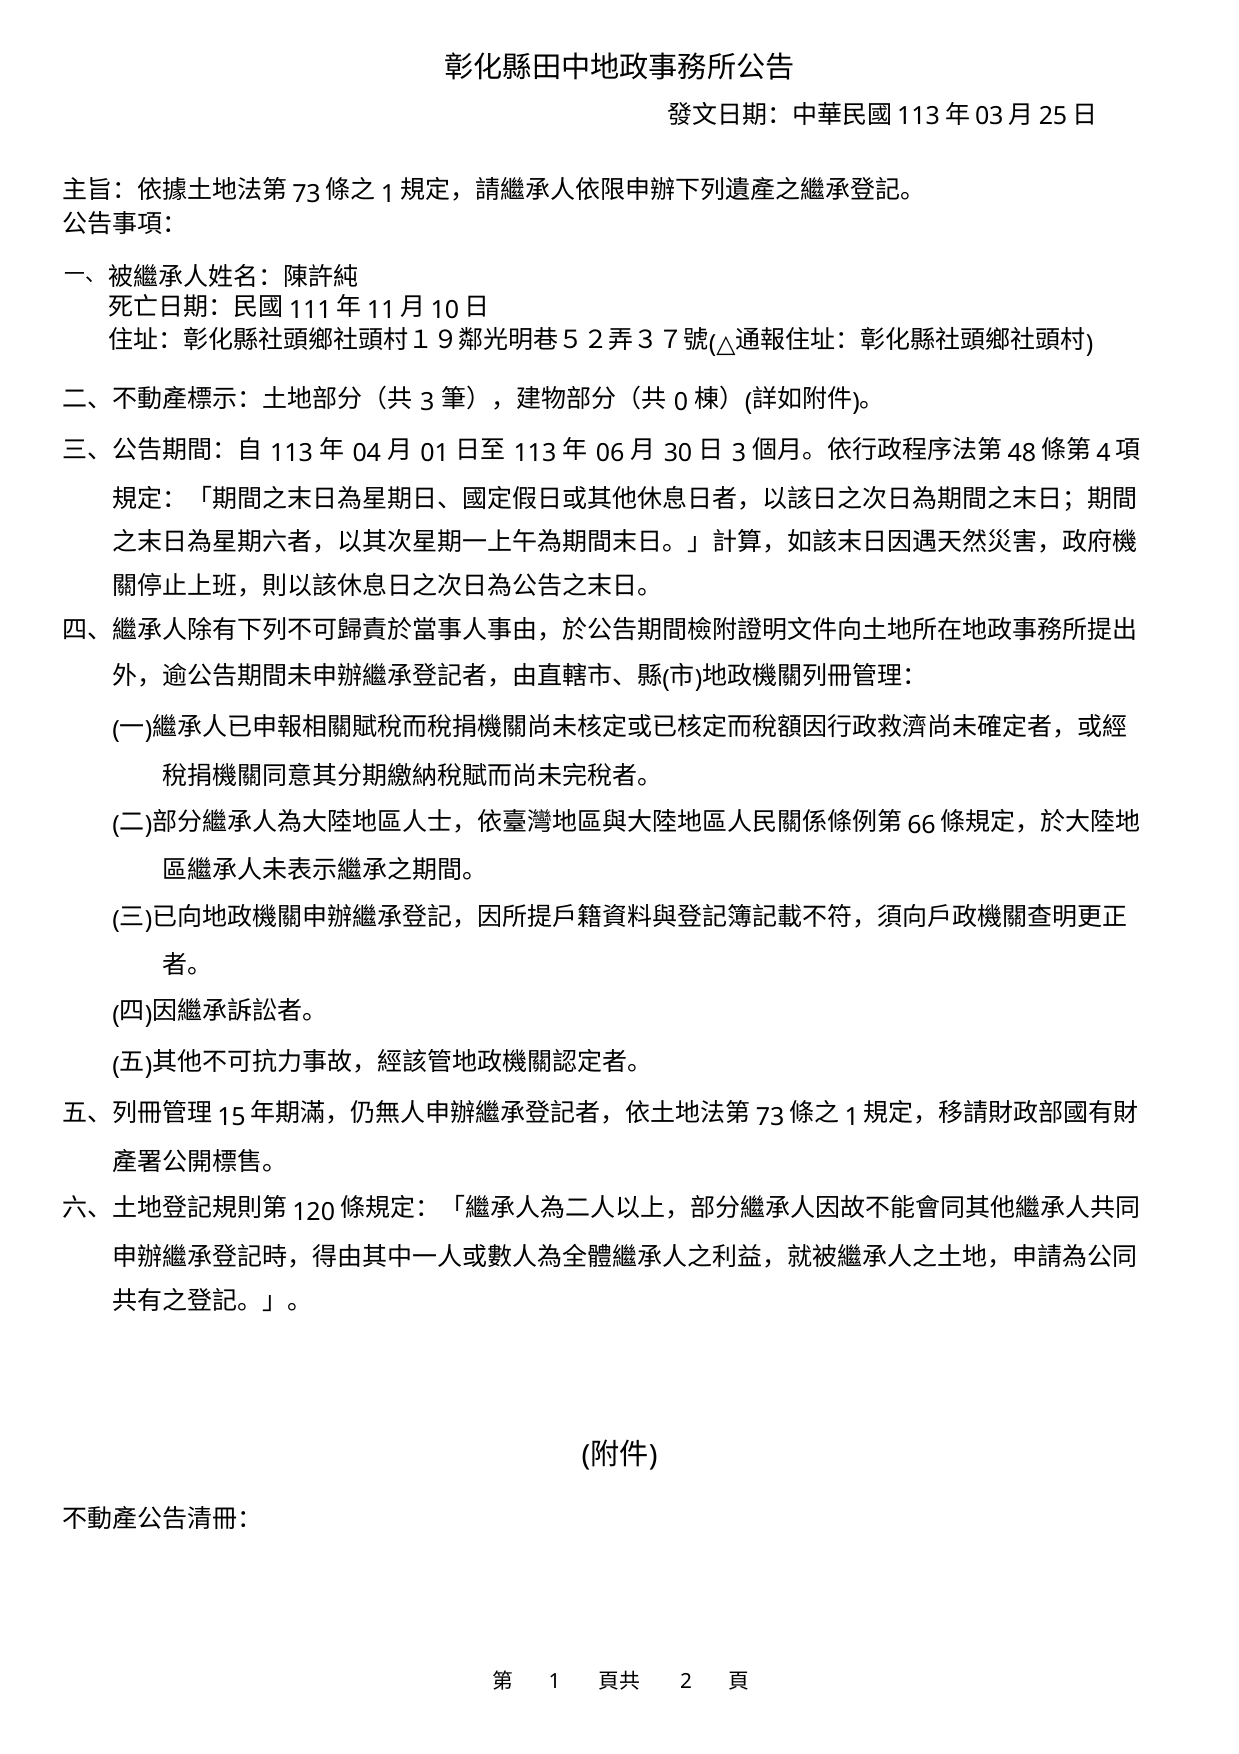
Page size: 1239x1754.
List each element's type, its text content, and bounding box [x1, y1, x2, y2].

table_header [667, 0, 718, 41]
table_cell [523, 135, 585, 176]
table_cell (附件) [62, 1424, 1177, 1485]
table_cell 頁共 [585, 1661, 653, 1701]
table_cell [109, 1383, 482, 1423]
table_cell [1177, 1485, 1239, 1557]
table_cell [1177, 1424, 1239, 1485]
table_cell [653, 95, 667, 135]
table_cell [62, 1661, 109, 1701]
table_cell [718, 1557, 759, 1661]
table_cell [0, 384, 62, 1383]
table_cell [0, 95, 62, 135]
table_cell [1177, 176, 1239, 246]
table_cell [109, 1557, 482, 1661]
table_cell [759, 135, 1177, 176]
table_cell [718, 1383, 759, 1423]
table_cell [0, 1661, 62, 1701]
table_cell [0, 135, 62, 176]
table_header [718, 0, 759, 41]
table_cell [0, 1557, 62, 1661]
table_cell [0, 246, 62, 262]
table_cell [1177, 384, 1239, 1383]
table_header [1177, 0, 1239, 41]
table_cell [523, 1557, 585, 1661]
table_cell [62, 314, 109, 384]
table_cell [1177, 314, 1239, 384]
table_cell 一、 [62, 263, 109, 313]
table_cell 第 [483, 1661, 523, 1701]
table_cell [653, 1557, 667, 1661]
table_header [109, 0, 482, 41]
table_cell 不動產公告清冊： [62, 1485, 1177, 1557]
table_cell [0, 1424, 62, 1485]
table_cell [0, 263, 62, 313]
table_cell [483, 1383, 523, 1423]
table_header [653, 0, 667, 41]
table_cell [1177, 1661, 1239, 1701]
table_cell [759, 1383, 1177, 1423]
table_cell [718, 135, 759, 176]
table_cell [483, 95, 523, 135]
table_cell [1177, 95, 1239, 135]
table_cell [109, 135, 482, 176]
table_cell [0, 41, 62, 94]
table_cell 被繼承人姓名：陳許純 死亡日期：民國111年11月10日 住址：彰化縣社頭鄉社頭村１９鄰光明巷５２弄３７號(△通報住址：彰化縣社頭鄉社頭村) [109, 263, 1177, 384]
table_cell [653, 135, 667, 176]
table_cell [1177, 246, 1239, 262]
table_cell 發文日期：中華民國113年03月25日 [667, 95, 1177, 135]
table_header [523, 0, 585, 41]
table_cell [1177, 263, 1239, 313]
table_cell [62, 95, 109, 135]
table_cell [0, 176, 62, 246]
table_cell [653, 1383, 667, 1423]
table_cell [0, 1383, 62, 1423]
table_cell [483, 135, 523, 176]
table_header [585, 0, 653, 41]
table_cell [62, 1383, 109, 1423]
table_cell [109, 95, 482, 135]
table_cell [109, 1661, 482, 1701]
table_cell [667, 135, 718, 176]
table_cell 1 [523, 1661, 585, 1701]
table_cell [483, 1557, 523, 1661]
table_cell [585, 1383, 653, 1423]
table_cell [0, 314, 62, 384]
table_cell 彰化縣田中地政事務所公告 [62, 41, 1177, 94]
table_cell [667, 1557, 718, 1661]
table_cell [585, 1557, 653, 1661]
table_header [759, 0, 1177, 41]
table_cell [1177, 1557, 1239, 1661]
table_cell [667, 1383, 718, 1423]
table_cell 頁 [718, 1661, 759, 1701]
table_cell 主旨：依據土地法第73條之1規定，請繼承人依限申辦下列遺產之繼承登記。 公告事項： [62, 176, 1177, 262]
table_cell [1177, 1383, 1239, 1423]
table_header [62, 0, 109, 41]
table_cell 2 [653, 1661, 718, 1701]
table_cell [1177, 135, 1239, 176]
table_cell [0, 1485, 62, 1557]
table_cell [585, 95, 653, 135]
table_header [483, 0, 523, 41]
table_cell [62, 1557, 109, 1661]
table_cell [759, 1661, 1177, 1701]
table_cell [523, 95, 585, 135]
table_cell [759, 1557, 1177, 1661]
table_header [0, 0, 62, 41]
table_cell [523, 1383, 585, 1423]
table_cell 二、不動產標示：土地部分（共 3 筆），建物部分（共 0 棟）(詳如附件)。 三、公告期間：自 113 年 04 月 01 日至 113 年 06 月 30 日 3 個月。依行政程序法第48條第4項 規定：「期間之末日為星期日、國定假日或其他休息日者，以該日之次日為期間之末日；期間 之末日為星期六者，以其次星期一上午為期間末日。」計算，如該末日因遇天然災害，政府機 關停止上班，則以該休息日之次日為公告之末日。 四、繼承人除有下列不可歸責於當事人事由，於公告期間檢附證明文件向土地所在地政事務所提出 外，逾公告期間未申辦繼承登記者，由直轄市、縣(市)地政機關列冊管理： (一)繼承人已申報相關賦稅而稅捐機關尚未核定或已核定而稅額因行政救濟尚未確定者，或經 稅捐機關同意其分期繳納稅賦而尚未完稅者。 (二)部分繼承人為大陸地區人士，依臺灣地區與大陸地區人民關係條例第66條規定，於大陸地 區繼承人未表示繼承之期間。 (三)已向地政機關申辦繼承登記，因所提戶籍資料與登記簿記載不符，須向戶政機關查明更正 者。 (四)因繼承訴訟者。 (五)其他不可抗力事故，經該管地政機關認定者。 五、列冊管理15年期滿，仍無人申辦繼承登記者，依土地法第73條之1規定，移請財政部國有財 產署公開標售。 六、土地登記規則第120條規定：「繼承人為二人以上，部分繼承人因故不能會同其他繼承人共同 申辦繼承登記時，得由其中一人或數人為全體繼承人之利益，就被繼承人之土地，申請為公同 共有之登記。」。 [62, 384, 1177, 1383]
table_cell [62, 135, 109, 176]
table_cell [1177, 41, 1239, 94]
table_cell [585, 135, 653, 176]
